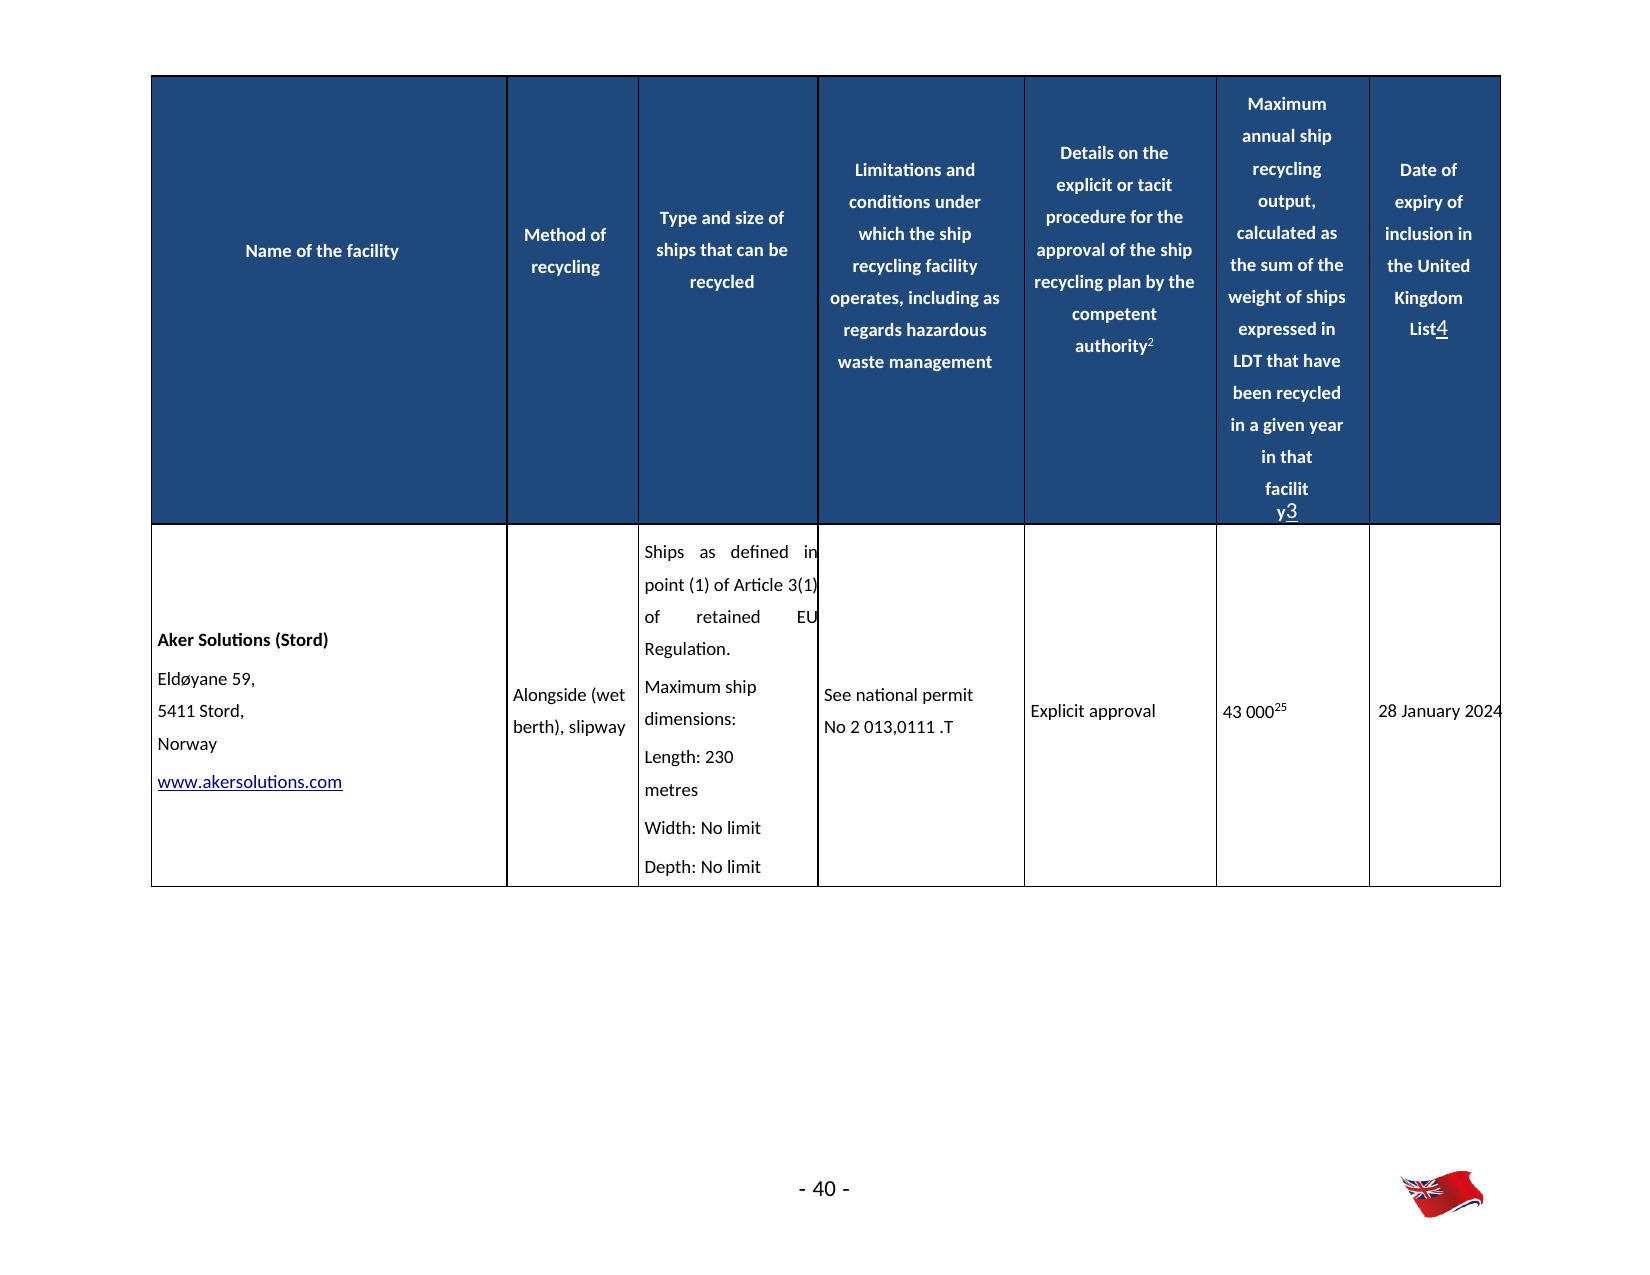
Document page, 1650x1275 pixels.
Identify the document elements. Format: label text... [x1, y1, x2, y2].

table_header Type and size of ships that can be recycled [639, 77, 817, 523]
table_header Maximum annual ship recycling output, calculated as the sum of the weight of ships expressed in LDT that have been recycled in a given year in that facility3 [1217, 77, 1369, 523]
table_header Method of recycling [508, 77, 638, 523]
table_cell 43 00025 [1217, 525, 1369, 886]
table_header Limitations and conditions under which the ship recycling facility operates, including as regards hazardous waste management [819, 77, 1024, 523]
table_cell See national permit No 2 013,0111 .T [819, 525, 1024, 886]
table_header Name of the facility [152, 77, 506, 523]
table_cell 28 January 2024 [1370, 525, 1500, 886]
table_cell Alongside (wet berth), slipway [508, 525, 638, 886]
table_cell Ships as defined in point (1) of Article 3(1) of retained EU Regulation. Maximum ship dimensions: Length: 230 metres Width: No limit Depth: No limit [639, 525, 817, 886]
table_header Date of expiry of inclusion in the United Kingdom List4 [1370, 77, 1500, 523]
table_header Details on the explicit or tacit procedure for the approval of the ship recycling plan by the competent authority2 [1025, 77, 1216, 523]
table_cell Aker Solutions (Stord) Eldøyane 59, 5411 Stord, Norway www.akersolutions.com [152, 525, 506, 886]
table_cell Explicit approval [1025, 525, 1216, 886]
